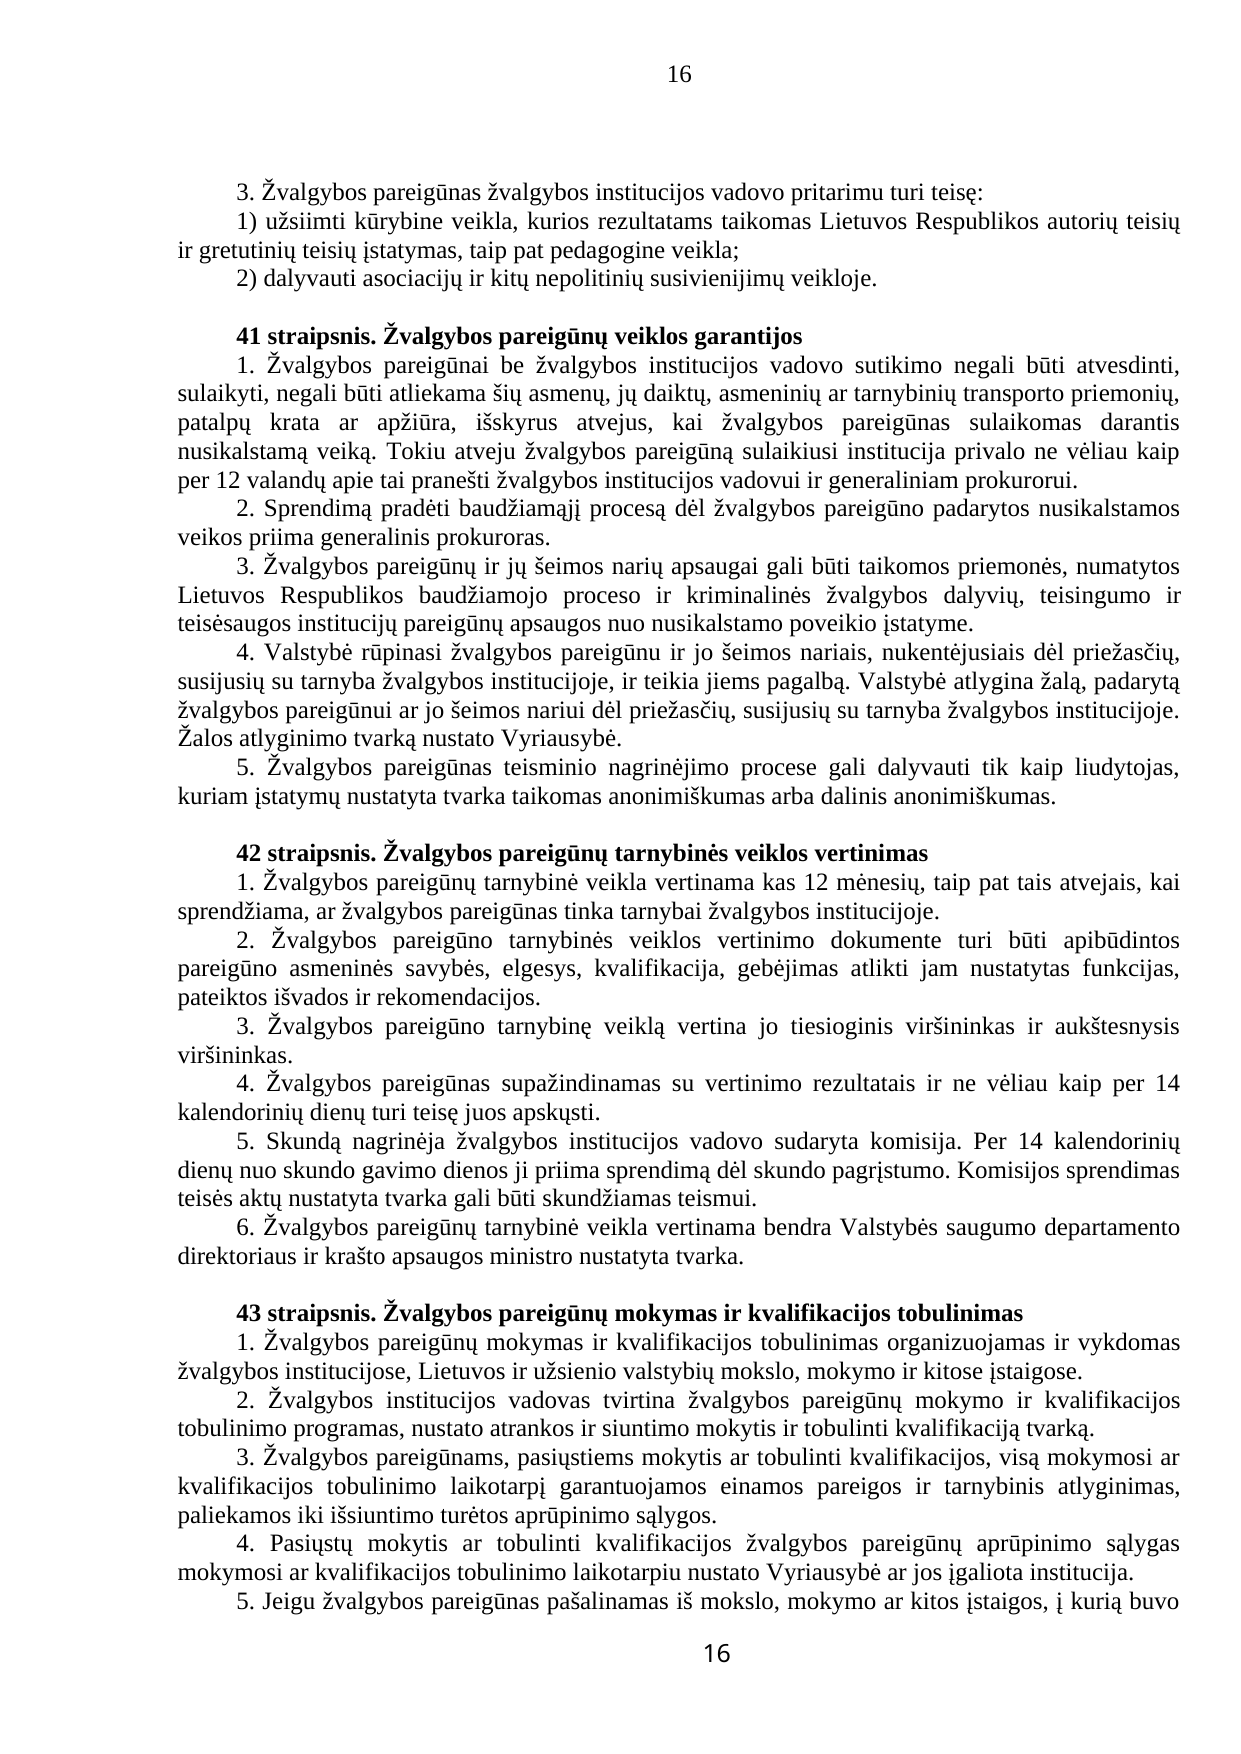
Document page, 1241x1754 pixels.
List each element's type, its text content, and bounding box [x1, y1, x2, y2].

text 1. Žvalgybos pareigūnai be žvalgybos institucijos vadovo sutikimo negali būti atvesdinti, sulaikyti, negali būti atliekama šių asmenų, jų daiktų, asmeninių ar tarnybinių transporto priemonių, patalpų krata ar apžiūra, išskyrus atvejus, kai žvalgybos pareigūnas sulaikomas darantis nusikalstamą veiką. Tokiu atveju žvalgybos pareigūną sulaikiusi institucija privalo ne vėliau kaip per 12 valandų apie tai pranešti žvalgybos institucijos vadovui ir generaliniam prokurorui. [177, 350, 1181, 493]
text 4. Valstybė rūpinasi žvalgybos pareigūnu ir jo šeimos nariais, nukentėjusiais dėl priežasčių, susijusių su tarnyba žvalgybos institucijoje, ir teikia jiems pagalbą. Valstybė atlygina žalą, padarytą žvalgybos pareigūnui ar jo šeimos nariui dėl priežasčių, susijusių su tarnyba žvalgybos institucijoje. Žalos atlyginimo tvarką nustato Vyriausybė. [177, 637, 1181, 752]
text 1) užsiimti kūrybine veikla, kurios rezultatams taikomas Lietuvos Respublikos autorių teisių ir gretutinių teisių įstatymas, taip pat pedagogine veikla; [177, 206, 1181, 263]
text 5. Žvalgybos pareigūnas teisminio nagrinėjimo procese gali dalyvauti tik kaip liudytojas, kuriam įstatymų nustatyta tvarka taikomas anonimiškumas arba dalinis anonimiškumas. [177, 752, 1181, 810]
text 3. Žvalgybos pareigūnams, pasiųstiems mokytis ar tobulinti kvalifikacijos, visą mokymosi ar kvalifikacijos tobulinimo laikotarpį garantuojamos einamos pareigos ir tarnybinis atlyginimas, paliekamos iki išsiuntimo turėtos aprūpinimo sąlygos. [177, 1442, 1181, 1528]
text 6. Žvalgybos pareigūnų tarnybinė veikla vertinama bendra Valstybės saugumo departamento direktoriaus ir krašto apsaugos ministro nustatyta tvarka. [177, 1212, 1181, 1270]
text 5. Jeigu žvalgybos pareigūnas pašalinamas iš mokslo, mokymo ar kitos įstaigos, į kurią buvo [177, 1586, 1181, 1615]
text 3. Žvalgybos pareigūnas žvalgybos institucijos vadovo pritarimu turi teisę: [177, 177, 1181, 206]
text 2) dalyvauti asociacijų ir kitų nepolitinių susivienijimų veikloje. [177, 263, 1181, 292]
text 4. Žvalgybos pareigūnas supažindinamas su vertinimo rezultatais ir ne vėliau kaip per 14 kalendorinių dienų turi teisę juos apskųsti. [177, 1068, 1181, 1126]
text 3. Žvalgybos pareigūnų ir jų šeimos narių apsaugai gali būti taikomos priemonės, numatytos Lietuvos Respublikos baudžiamojo proceso ir kriminalinės žvalgybos dalyvių, teisingumo ir teisėsaugos institucijų pareigūnų apsaugos nuo nusikalstamo poveikio įstatyme. [177, 551, 1181, 637]
text 43 straipsnis. Žvalgybos pareigūnų mokymas ir kvalifikacijos tobulinimas [177, 1298, 1181, 1327]
text 1. Žvalgybos pareigūnų mokymas ir kvalifikacijos tobulinimas organizuojamas ir vykdomas žvalgybos institucijose, Lietuvos ir užsienio valstybių mokslo, mokymo ir kitose įstaigose. [177, 1327, 1181, 1385]
text 1. Žvalgybos pareigūnų tarnybinė veikla vertinama kas 12 mėnesių, taip pat tais atvejais, kai sprendžiama, ar žvalgybos pareigūnas tinka tarnybai žvalgybos institucijoje. [177, 867, 1181, 925]
text 42 straipsnis. Žvalgybos pareigūnų tarnybinės veiklos vertinimas [177, 838, 1181, 867]
text 2. Žvalgybos institucijos vadovas tvirtina žvalgybos pareigūnų mokymo ir kvalifikacijos tobulinimo programas, nustato atrankos ir siuntimo mokytis ir tobulinti kvalifikaciją tvarką. [177, 1385, 1181, 1442]
text 3. Žvalgybos pareigūno tarnybinę veiklą vertina jo tiesioginis viršininkas ir aukštesnysis viršininkas. [177, 1011, 1181, 1068]
text 4. Pasiųstų mokytis ar tobulinti kvalifikacijos žvalgybos pareigūnų aprūpinimo sąlygas mokymosi ar kvalifikacijos tobulinimo laikotarpiu nustato Vyriausybė ar jos įgaliota institucija. [177, 1528, 1181, 1586]
text 5. Skundą nagrinėja žvalgybos institucijos vadovo sudaryta komisija. Per 14 kalendorinių dienų nuo skundo gavimo dienos ji priima sprendimą dėl skundo pagrįstumo. Komisijos sprendimas teisės aktų nustatyta tvarka gali būti skundžiamas teismui. [177, 1126, 1181, 1212]
text 2. Sprendimą pradėti baudžiamąjį procesą dėl žvalgybos pareigūno padarytos nusikalstamos veikos priima generalinis prokuroras. [177, 493, 1181, 551]
text 2. Žvalgybos pareigūno tarnybinės veiklos vertinimo dokumente turi būti apibūdintos pareigūno asmeninės savybės, elgesys, kvalifikacija, gebėjimas atlikti jam nustatytas funkcijas, pateiktos išvados ir rekomendacijos. [177, 925, 1181, 1011]
text 41 straipsnis. Žvalgybos pareigūnų veiklos garantijos [177, 321, 1181, 350]
